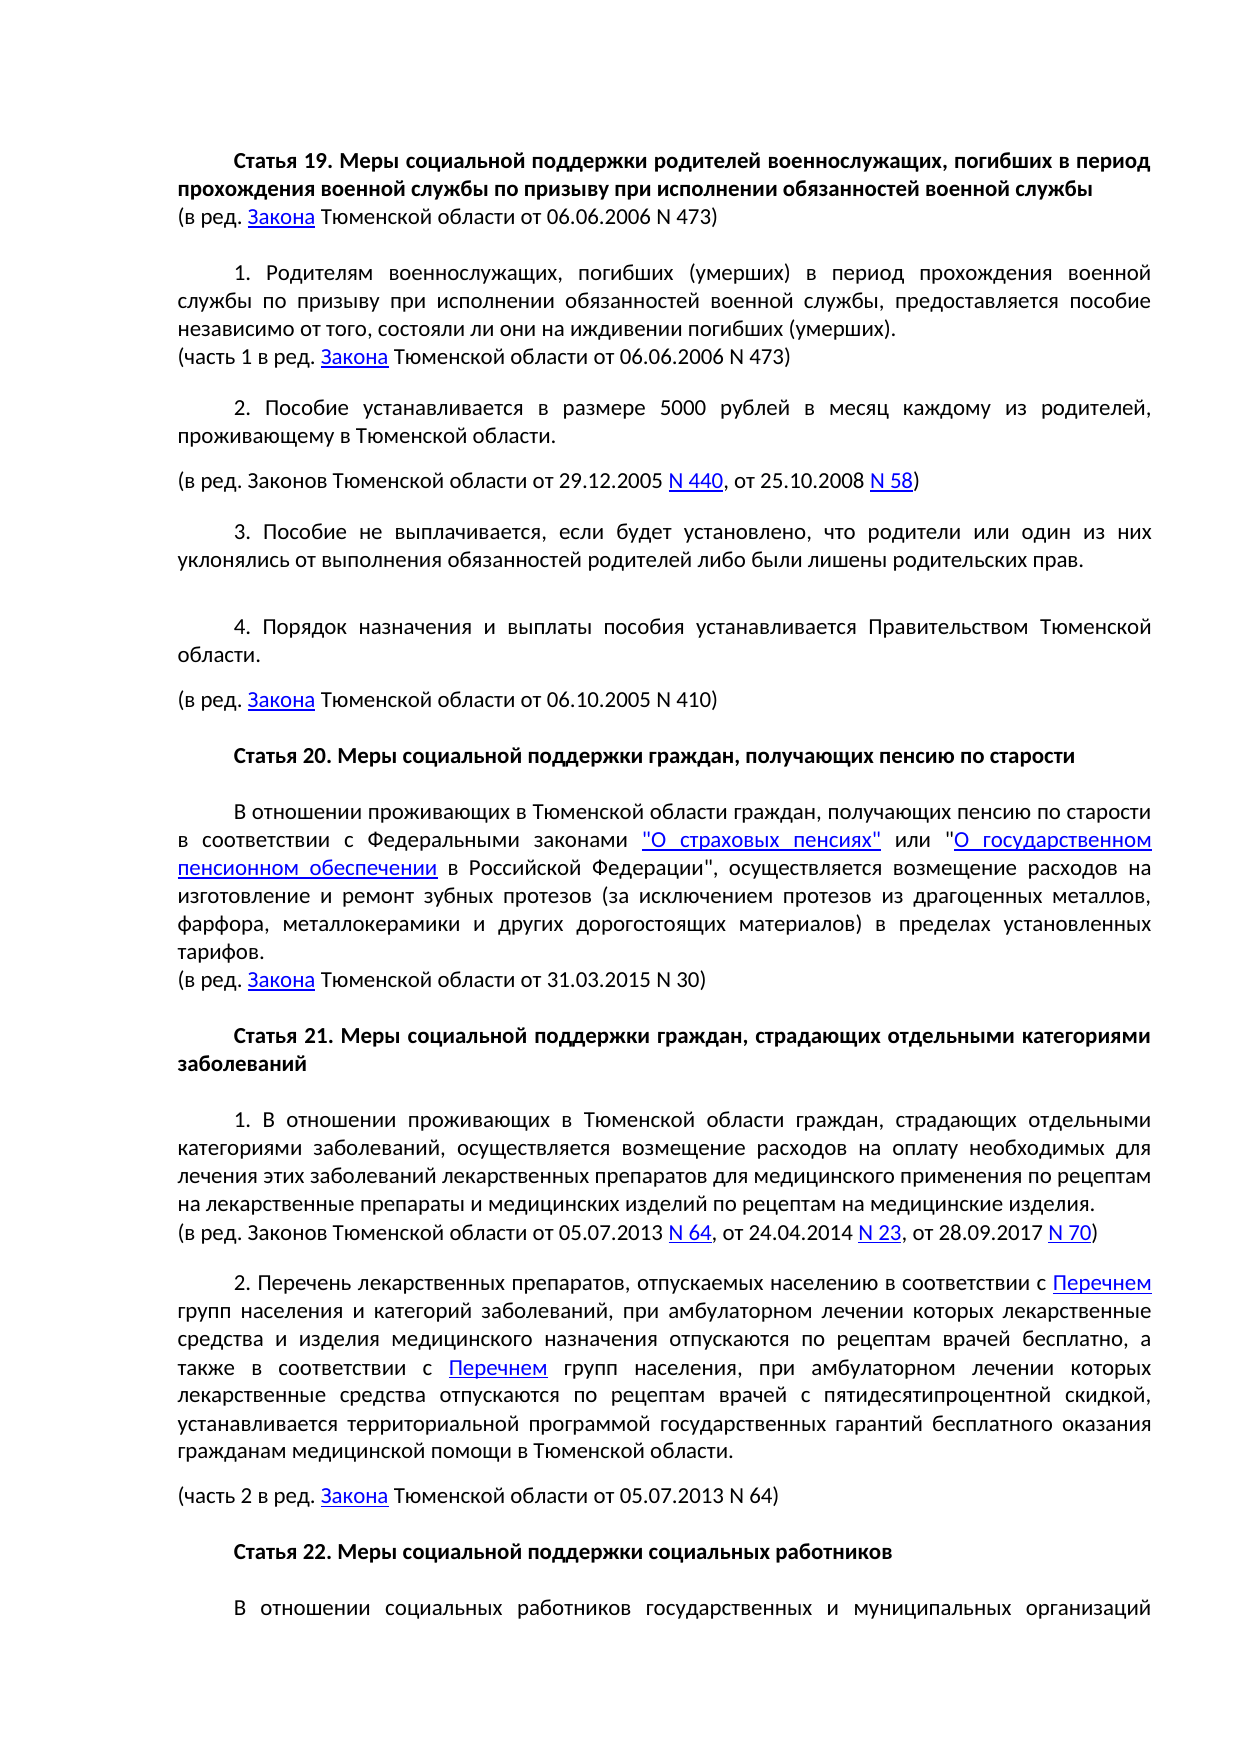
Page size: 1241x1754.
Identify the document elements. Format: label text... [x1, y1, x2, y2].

text (часть 2 в ред. Закона Тюменской области от 05.07.2013 N 64) [177, 1481, 1152, 1509]
text 1. В отношении проживающих в Тюменской области граждан, страдающих отдельными категориями заболеваний, осуществляется возмещение расходов на оплату необходимых для лечения этих заболеваний лекарственных препаратов для медицинского применения по рецептам на лекарственные препараты и медицинских изделий по рецептам на медицинские изделия. [177, 1106, 1152, 1218]
text 2. Перечень лекарственных препаратов, отпускаемых населению в соответствии с Перечнем групп населения и категорий заболеваний, при амбулаторном лечении которых лекарственные средства и изделия медицинского назначения отпускаются по рецептам врачей бесплатно, а также в соответствии с Перечнем групп населения, при амбулаторном лечении которых лекарственные средства отпускаются по рецептам врачей с пятидесятипроцентной скидкой, устанавливается территориальной программой государственных гарантий бесплатного оказания гражданам медицинской помощи в Тюменской области. [177, 1268, 1152, 1465]
title Статья 20. Меры социальной поддержки граждан, получающих пенсию по старости [177, 741, 1152, 769]
text 1. Родителям военнослужащих, погибших (умерших) в период прохождения военной службы по призыву при исполнении обязанностей военной службы, предоставляется пособие независимо от того, состояли ли они на иждивении погибших (умерших). [177, 258, 1152, 342]
text (в ред. Закона Тюменской области от 06.06.2006 N 473) [177, 202, 1152, 230]
title Статья 22. Меры социальной поддержки социальных работников [177, 1537, 1152, 1565]
text 4. Порядок назначения и выплаты пособия устанавливается Правительством Тюменской области. [177, 612, 1152, 668]
text (в ред. Закона Тюменской области от 31.03.2015 N 30) [177, 965, 1152, 993]
text В отношении социальных работников государственных и муниципальных организаций [177, 1593, 1152, 1621]
title Статья 21. Меры социальной поддержки граждан, страдающих отдельными категориями заболеваний [177, 1021, 1152, 1077]
text 2. Пособие устанавливается в размере 5000 рублей в месяц каждому из родителей, проживающему в Тюменской области. [177, 393, 1152, 449]
title Статья 19. Меры социальной поддержки родителей военнослужащих, погибших в период прохождения военной службы по призыву при исполнении обязанностей военной службы [177, 146, 1152, 202]
text 3. Пособие не выплачивается, если будет установлено, что родители или один из них уклонялись от выполнения обязанностей родителей либо были лишены родительских прав. [177, 517, 1152, 573]
text (в ред. Законов Тюменской области от 29.12.2005 N 440, от 25.10.2008 N 58) [177, 466, 1152, 494]
text В отношении проживающих в Тюменской области граждан, получающих пенсию по старости в соответствии с Федеральными законами "О страховых пенсиях" или "О государственном пенсионном обеспечении в Российской Федерации", осуществляется возмещение расходов на изготовление и ремонт зубных протезов (за исключением протезов из драгоценных металлов, фарфора, металлокерамики и других дорогостоящих материалов) в пределах установленных тарифов. [177, 797, 1152, 965]
text (в ред. Законов Тюменской области от 05.07.2013 N 64, от 24.04.2014 N 23, от 28.09.2017 N 70) [177, 1218, 1152, 1246]
text (часть 1 в ред. Закона Тюменской области от 06.06.2006 N 473) [177, 342, 1152, 370]
text (в ред. Закона Тюменской области от 06.10.2005 N 410) [177, 685, 1152, 713]
